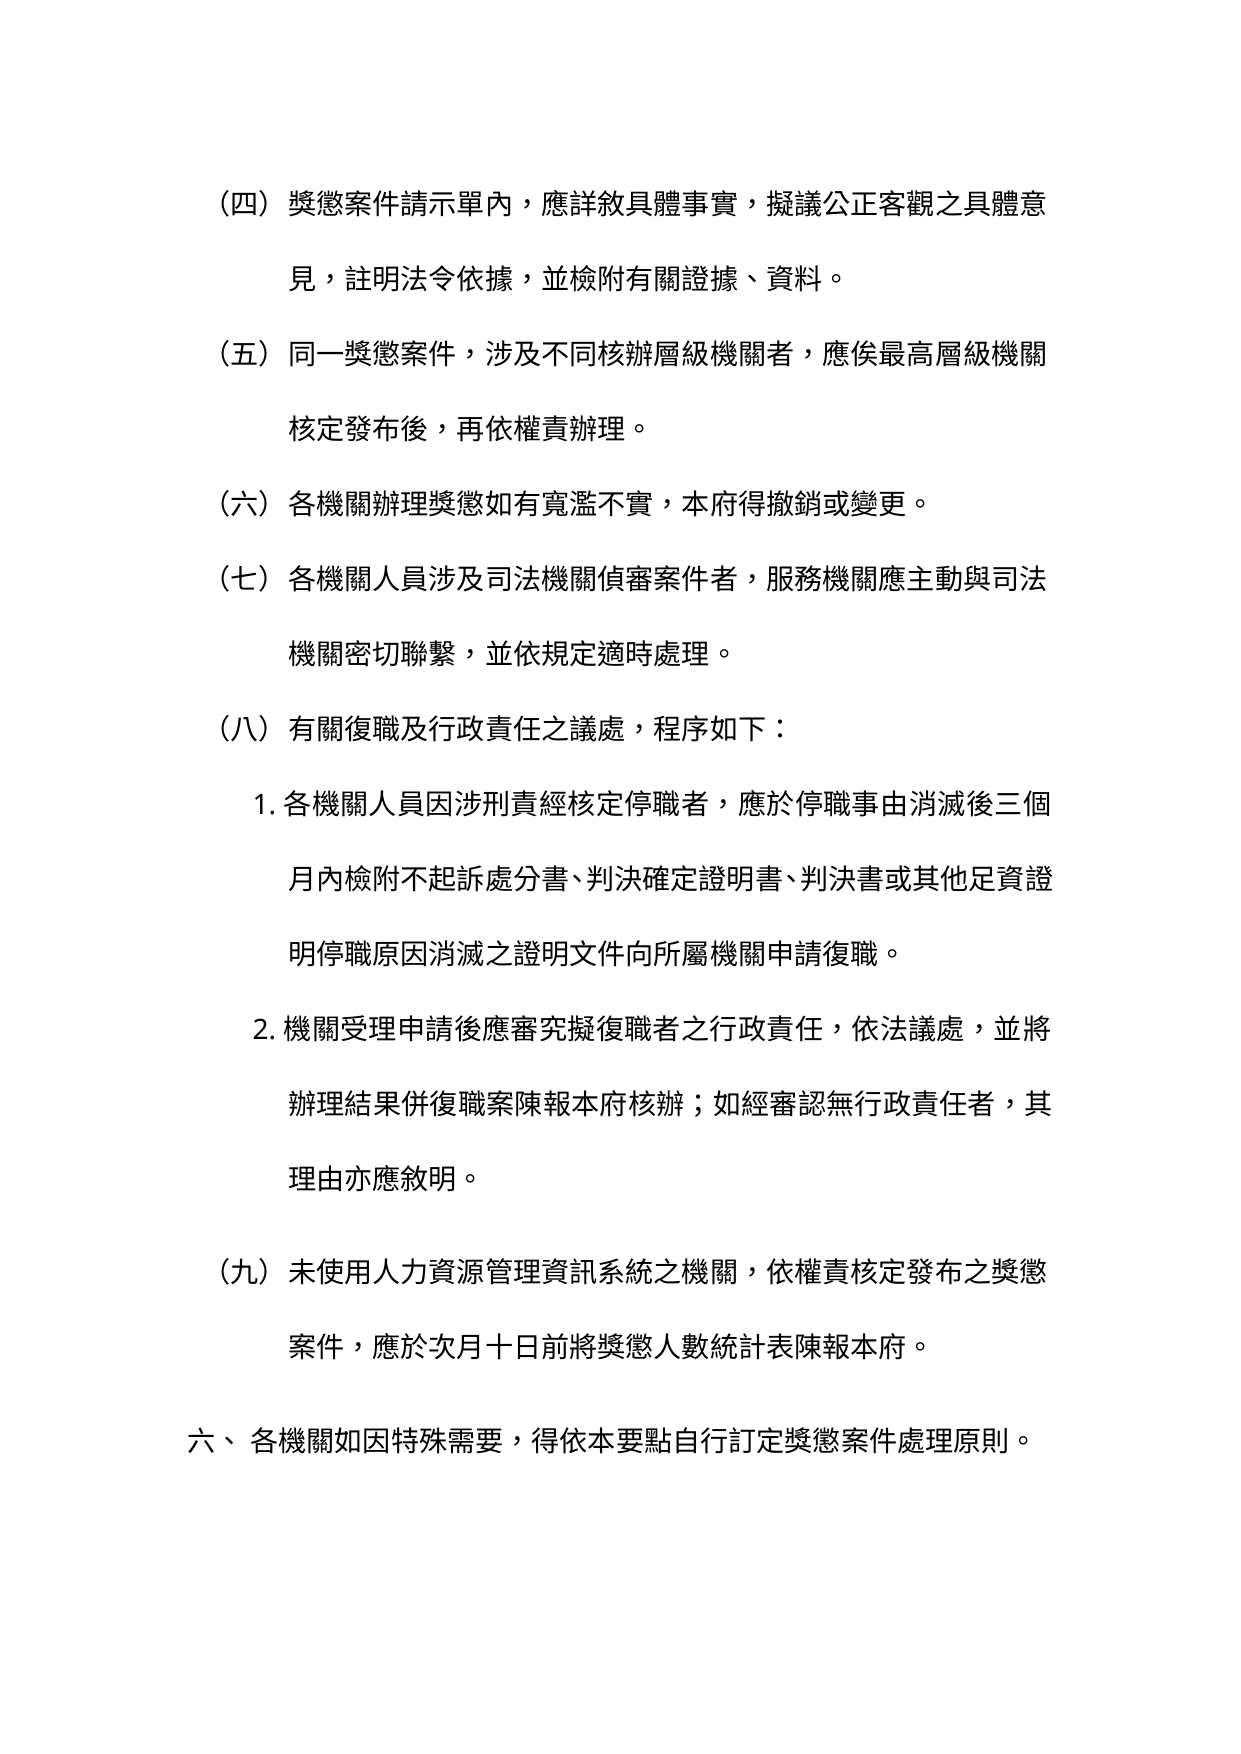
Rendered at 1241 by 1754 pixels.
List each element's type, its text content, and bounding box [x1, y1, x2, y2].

list 機關受理申請後應審究擬復職者之行政責任，依法議處，並將辦理結果併復職案陳報本府核辦；如經審認無行政責任者，其理由亦應敘明。 [252, 989, 1053, 1214]
list 同一獎懲案件，涉及不同核辦層級機關者，應俟最高層級機關核定發布後，再依權責辦理。 [202, 314, 1053, 464]
list 有關復職及行政責任之議處，程序如下： [202, 689, 1053, 764]
list 各機關辦理獎懲如有寬濫不實，本府得撤銷或變更。 [202, 464, 1053, 539]
list 各機關人員因涉刑責經核定停職者，應於停職事由消滅後三個月內檢附不起訴處分書、判決確定證明書、判決書或其他足資證明停職原因消滅之證明文件向所屬機關申請復職。 [252, 764, 1053, 989]
list 未使用人力資源管理資訊系統之機關，依權責核定發布之獎懲案件，應於次月十日前將獎懲人數統計表陳報本府。 [202, 1233, 1053, 1383]
list 獎懲案件請示單內，應詳敘具體事實，擬議公正客觀之具體意見，註明法令依據，並檢附有關證據、資料。 [202, 164, 1053, 314]
list 各機關人員涉及司法機關偵審案件者，服務機關應主動與司法機關密切聯繫，並依規定適時處理。 [202, 539, 1053, 689]
list 各機關如因特殊需要，得依本要點自行訂定獎懲案件處理原則。 [187, 1402, 1053, 1477]
